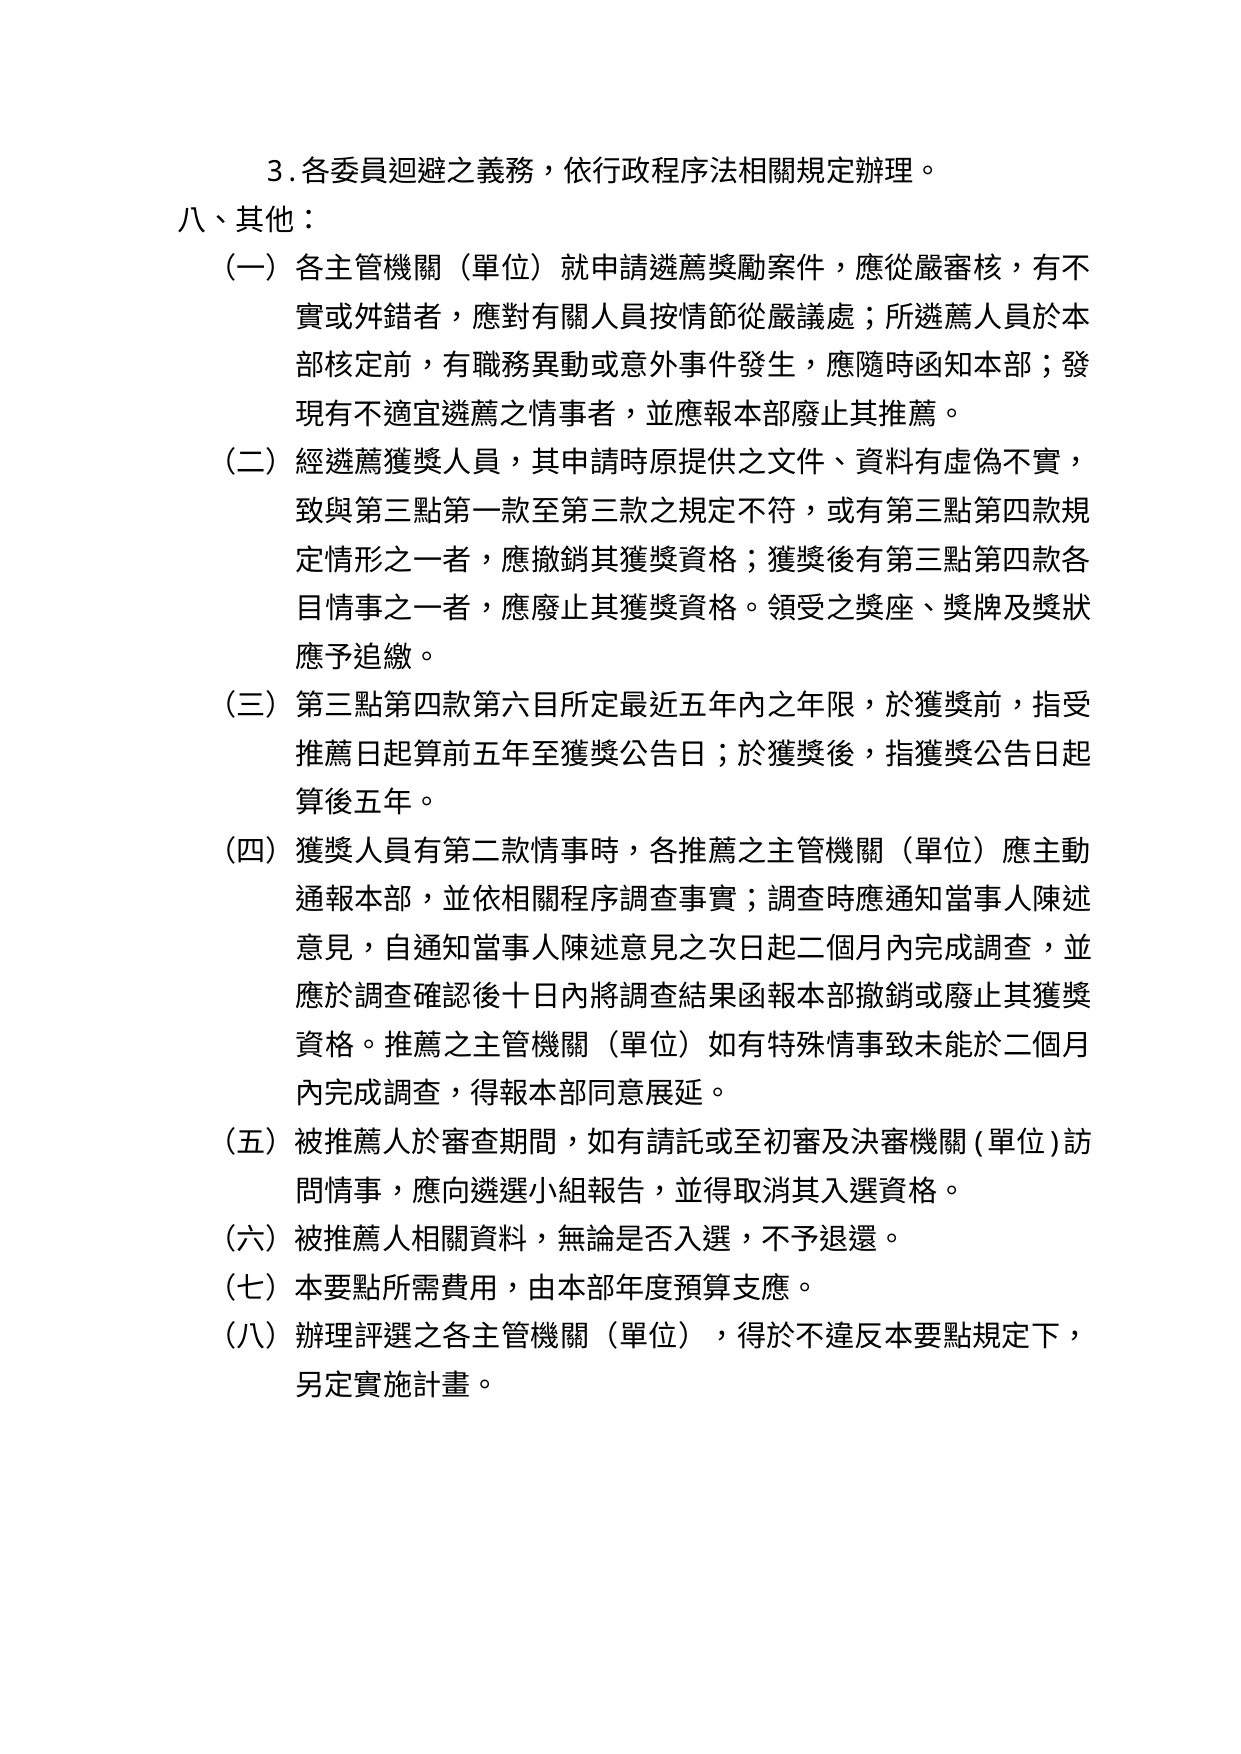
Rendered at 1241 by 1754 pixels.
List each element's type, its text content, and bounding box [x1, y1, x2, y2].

text （三）第三點第四款第六目所定最近五年內之年限，於獲獎前，指受推薦日起算前五年至獲獎公告日；於獲獎後，指獲獎公告日起算後五年。 [207, 682, 1093, 821]
text 八、其他： [177, 196, 1093, 239]
text （八）辦理評選之各主管機關（單位），得於不違反本要點規定下，另定實施計畫。 [207, 1313, 1093, 1404]
text （一）各主管機關（單位）就申請遴薦獎勵案件，應從嚴審核，有不實或舛錯者，應對有關人員按情節從嚴議處；所遴薦人員於本部核定前，有職務異動或意外事件發生，應隨時函知本部；發現有不適宜遴薦之情事者，並應報本部廢止其推薦。 [207, 245, 1093, 433]
text （四）獲獎人員有第二款情事時，各推薦之主管機關（單位）應主動通報本部，並依相關程序調查事實；調查時應通知當事人陳述意見，自通知當事人陳述意見之次日起二個月內完成調查，並應於調查確認後十日內將調查結果函報本部撤銷或廢止其獲獎資格。推薦之主管機關（單位）如有特殊情事致未能於二個月內完成調查，得報本部同意展延。 [207, 827, 1093, 1112]
text （六）被推薦人相關資料，無論是否入選，不予退還。 [207, 1216, 1093, 1258]
text （七）本要點所需費用，由本部年度預算支應。 [207, 1264, 1093, 1307]
text （二）經遴薦獲獎人員，其申請時原提供之文件、資料有虛偽不實，致與第三點第一款至第三款之規定不符，或有第三點第四款規定情形之一者，應撤銷其獲獎資格；獲獎後有第三點第四款各目情事之一者，應廢止其獲獎資格。領受之獎座、獎牌及獎狀應予追繳。 [207, 439, 1093, 676]
text （五）被推薦人於審查期間，如有請託或至初審及決審機關(單位)訪問情事，應向遴選小組報告，並得取消其入選資格。 [207, 1119, 1093, 1209]
text 3.各委員迴避之義務，依行政程序法相關規定辦理。 [266, 148, 1093, 190]
